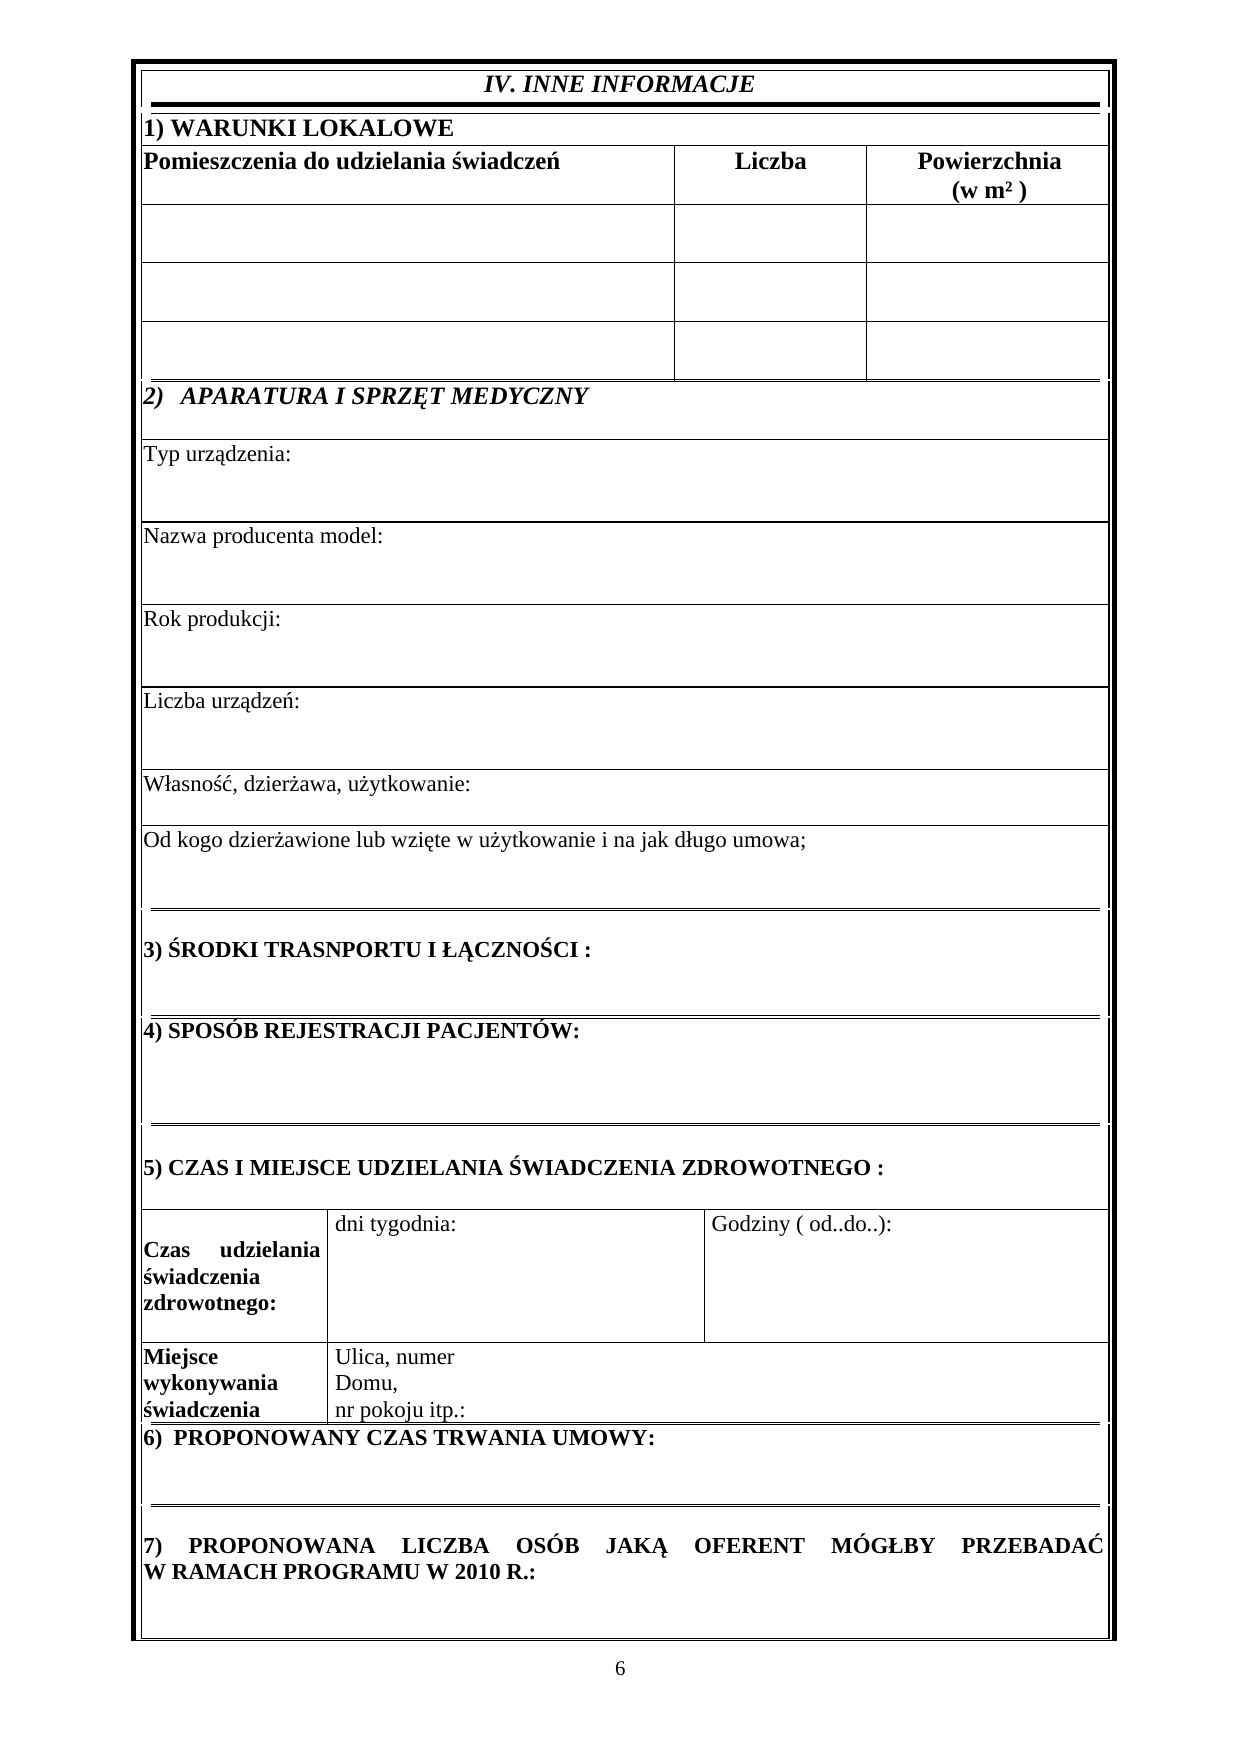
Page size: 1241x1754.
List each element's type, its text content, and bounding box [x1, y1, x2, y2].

table_cell [142, 263, 674, 321]
table_header IV. INNE INFORMACJE [136, 64, 1112, 102]
table_cell [675, 263, 866, 321]
table_cell [675, 205, 866, 262]
table_cell Godziny ( od..do..): [705, 1210, 1108, 1342]
table_cell Miejsce wykonywania świadczenia [142, 1343, 327, 1422]
table_cell Powierzchnia (w m² ) [867, 146, 1108, 203]
table_cell Rok produkcji: [142, 605, 1108, 686]
table_cell Ulica, numer Domu, nr pokoju itp.: [328, 1343, 1108, 1422]
table_cell [867, 205, 1108, 262]
table_cell 3) ŚRODKI TRASNPORTU I ŁĄCZNOŚCI : [136, 908, 1112, 1015]
table_cell Pomieszczenia do udzielania świadczeń [142, 146, 674, 203]
table_cell Liczba urządzeń: [142, 688, 1108, 769]
table_cell [142, 205, 674, 262]
table_cell Od kogo dzierżawione lub wzięte w użytkowanie i na jak długo umowa; [142, 826, 1108, 908]
table_cell [867, 263, 1108, 321]
table_cell 1) WARUNKI LOKALOWE [136, 102, 1112, 145]
table_cell [136, 321, 141, 379]
table_cell Czas udzielania świadczenia zdrowotnego: [142, 1210, 327, 1342]
table_cell Typ urządzenia: [142, 440, 1108, 521]
table_cell Liczba [675, 146, 866, 203]
table_cell 7) PROPONOWANA LICZBA OSÓB JAKĄ OFERENT MÓGŁBY PRZEBADAĆ W RAMACH PROGRAMU W 2010 R.: [136, 1504, 1112, 1637]
table_cell Nazwa producenta model: [142, 523, 1108, 604]
table_cell [136, 686, 141, 769]
table_cell [142, 322, 674, 379]
table_cell [675, 322, 866, 379]
table_cell [867, 322, 1108, 379]
table_cell [136, 262, 141, 321]
table_cell Własność, dzierżawa, użytkowanie: [142, 770, 1108, 825]
table_cell [136, 204, 141, 262]
table_cell APARATURA I SPRZĘT MEDYCZNY [136, 379, 1112, 439]
table_cell dni tygodnia: [328, 1210, 704, 1342]
table_cell 6) PROPONOWANY CZAS TRWANIA UMOWY: [136, 1422, 1112, 1503]
table_cell 5) CZAS I MIEJSCE UDZIELANIA ŚWIADCZENIA ZDROWOTNEGO : [136, 1123, 1112, 1209]
table_cell [136, 604, 141, 686]
table_cell 4) SPOSÓB REJESTRACJI PACJENTÓW: [136, 1015, 1112, 1123]
table_cell [136, 439, 141, 521]
